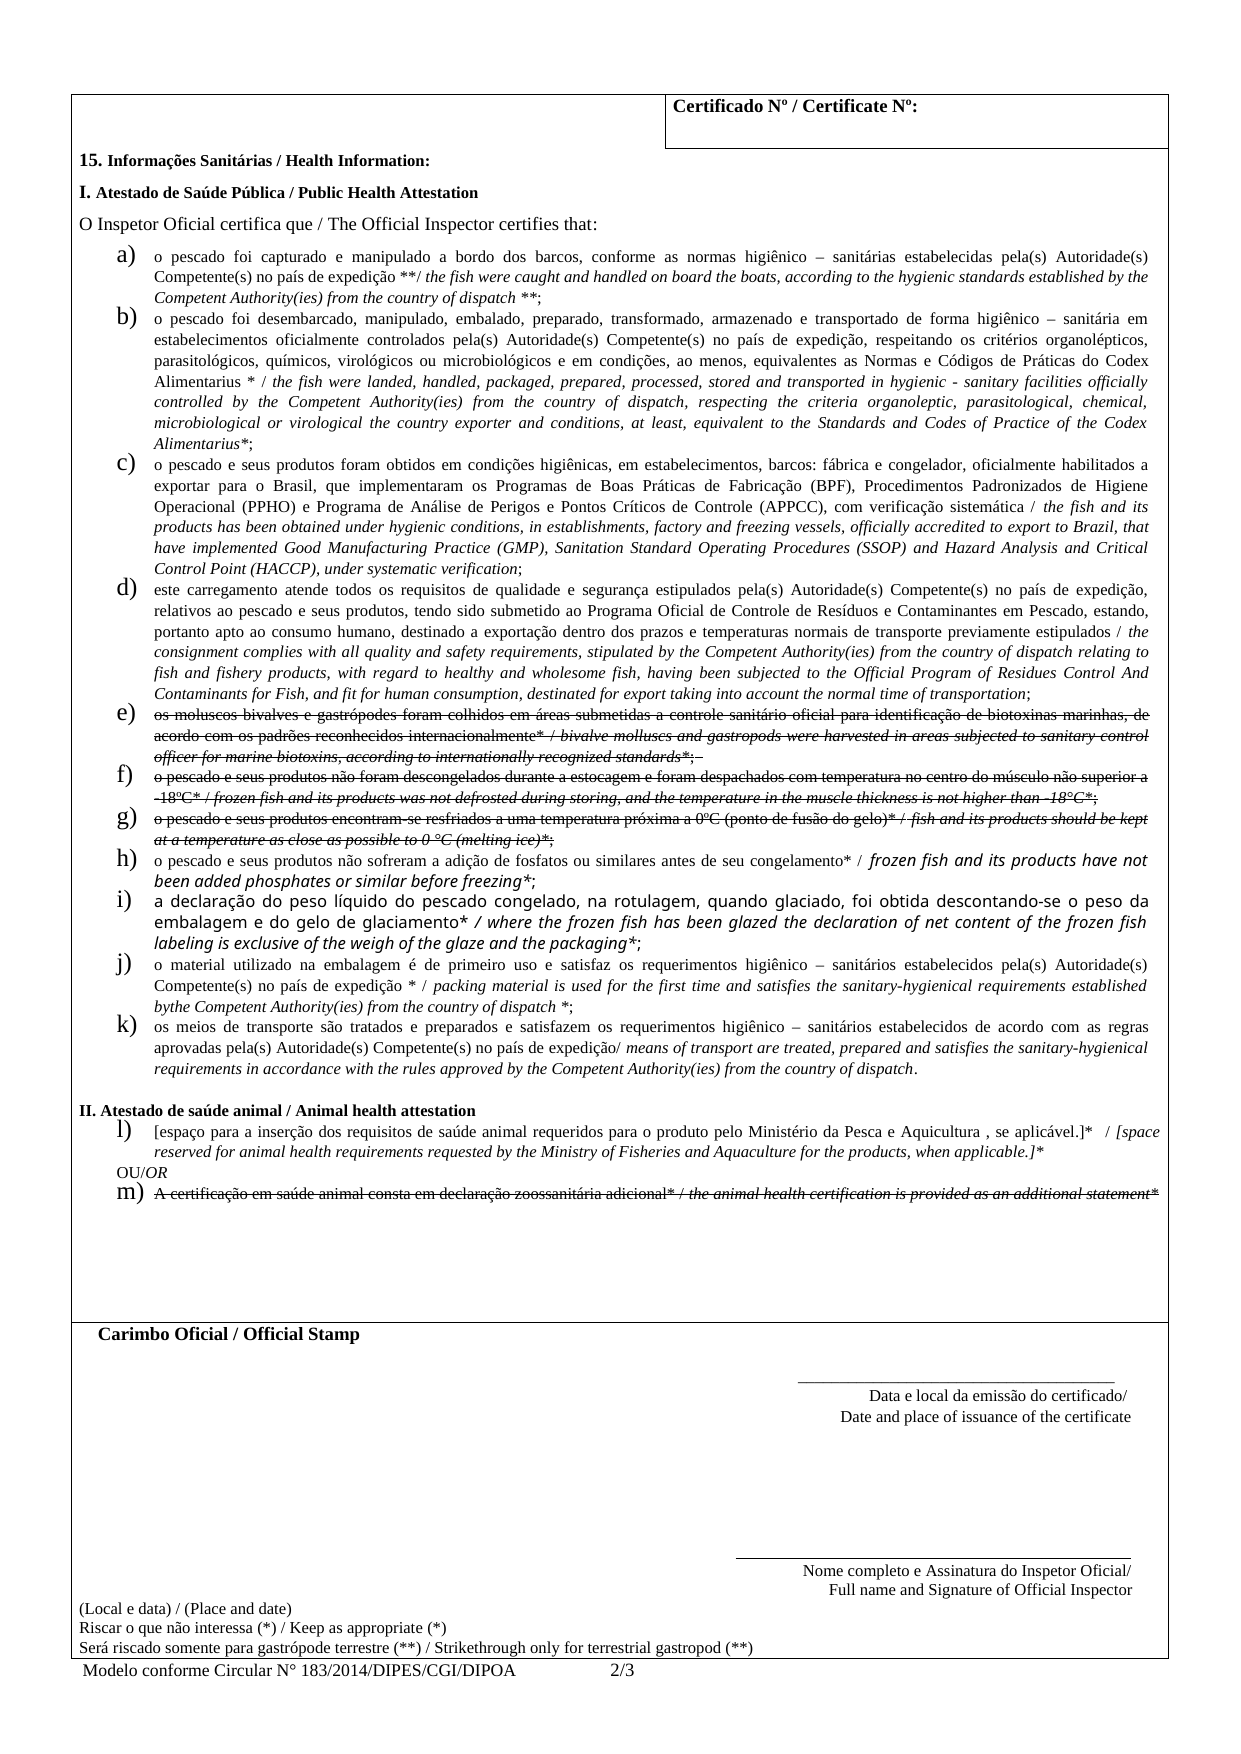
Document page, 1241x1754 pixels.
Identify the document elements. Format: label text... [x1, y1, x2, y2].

table_cell 15. Informações Sanitárias / Health Information: I. Atestado de Saúde Pública / Public Health Attestation O Inspetor Oficial certifica que / The Official Inspector certifies that: o pescado foi capturado e manipulado a bordo dos barcos, conforme as normas higiênico – sanitárias estabelecidas pela(s) Autoridade(s) Competente(s) no país de expedição **/ the fish were caught and handled on board the boats, according to the hygienic standards established by the Competent Authority(ies) from the country of dispatch **; o pescado foi desembarcado, manipulado, embalado, preparado, transformado, armazenado e transportado de forma higiênico – sanitária em estabelecimentos oficialmente controlados pela(s) Autoridade(s) Competente(s) no país de expedição, respeitando os critérios organolépticos, parasitológicos, químicos, virológicos ou microbiológicos e em condições, ao menos, equivalentes as Normas e Códigos de Práticas do Codex Alimentarius * / the fish were landed, handled, packaged, prepared, processed, stored and transported in hygienic - sanitary facilities officially controlled by the Competent Authority(ies) from the country of dispatch, respecting the criteria organoleptic, parasitological, chemical, microbiological or virological the country exporter and conditions, at least, equivalent to the Standards and Codes of Practice of the Codex Alimentarius*; o pescado e seus produtos foram obtidos em condições higiênicas, em estabelecimentos, barcos: fábrica e congelador, oficialmente habilitados a exportar para o Brasil, que implementaram os Programas de Boas Práticas de Fabricação (BPF), Procedimentos Padronizados de Higiene Operacional (PPHO) e Programa de Análise de Perigos e Pontos Críticos de Controle (APPCC), com verificação sistemática / the fish and its products has been obtained under hygienic conditions, in establishments, factory and freezing vessels, officially accredited to export to Brazil, that have implemented Good Manufacturing Practice (GMP), Sanitation Standard Operating Procedures (SSOP) and Hazard Analysis and Critical Control Point (HACCP), under systematic verification; este carregamento atende todos os requisitos de qualidade e segurança estipulados pela(s) Autoridade(s) Competente(s) no país de expedição, relativos ao pescado e seus produtos, tendo sido submetido ao Programa Oficial de Controle de Resíduos e Contaminantes em Pescado, estando, portanto apto ao consumo humano, destinado a exportação dentro dos prazos e temperaturas normais de transporte previamente estipulados / the consignment complies with all quality and safety requirements, stipulated by the Competent Authority(ies) from the country of dispatch relating to fish and fishery products, with regard to healthy and wholesome fish, having been subjected to the Official Program of Residues Control And Contaminants for Fish, and fit for human consumption, destinated for export taking into account the normal time of transportation; os moluscos bivalves e gastrópodes foram colhidos em áreas submetidas a controle sanitário oficial para identificação de biotoxinas marinhas, de acordo com os padrões reconhecidos internacionalmente* / bivalve molluscs and gastropods were harvested in areas subjected to sanitary control officer for marine biotoxins, according to internationally recognized standards*; o pescado e seus produtos não foram descongelados durante a estocagem e foram despachados com temperatura no centro do músculo não superior a -18ºC* / frozen fish and its products was not defrosted during storing, and the temperature in the muscle thickness is not higher than -18°C*; o pescado e seus produtos encontram-se resfriados a uma temperatura próxima a 0ºC (ponto de fusão do gelo)* / fish and its products should be kept at a temperature as close as possible to 0 °C (melting ice)*; o pescado e seus produtos não sofreram a adição de fosfatos ou similares antes de seu congelamento* / frozen fish and its products have not been added phosphates or similar before freezing*; a declaração do peso líquido do pescado congelado, na rotulagem, quando glaciado, foi obtida descontando-se o peso da embalagem e do gelo de glaciamento* / where the frozen fish has been glazed the declaration of net content of the frozen fish labeling is exclusive of the weigh of the glaze and the packaging*; o material utilizado na embalagem é de primeiro uso e satisfaz os requerimentos higiênico – sanitários estabelecidos pela(s) Autoridade(s) Competente(s) no país de expedição * / packing material is used for the first time and satisfies the sanitary-hygienical requirements established bythe Competent Authority(ies) from the country of dispatch *; os meios de transporte são tratados e preparados e satisfazem os requerimentos higiênico – sanitários estabelecidos de acordo com as regras aprovadas pela(s) Autoridade(s) Competente(s) no país de expedição/ means of transport are treated, prepared and satisfies the sanitary-hygienical requirements in accordance with the rules approved by the Competent Authority(ies) from the country of dispatch. II. Atestado de saúde animal / Animal health attestation [espaço para a inserção dos requisitos de saúde animal requeridos para o produto pelo Ministério da Pesca e Aquicultura , se aplicável.]* / [space reserved for animal health requirements requested by the Ministry of Fisheries and Aquaculture for the products, when applicable.]* OU/OR A certificação em saúde animal consta em declaração zoossanitária adicional* / the animal health certification is provided as an additional statement* [72, 148, 1168, 1322]
table_header [72, 95, 665, 147]
table_header Certificado Nº / Certificate Nº: [666, 95, 1168, 147]
table_cell Carimbo Oficial / Official Stamp ______________________________________ Data e local da emissão do certificado/ Date and place of issuance of the certificate Nome completo e Assinatura do Inspetor Oficial/ Full name and Signature of Official Inspector (Local e data) / (Place and date) Riscar o que não interessa (*) / Keep as appropriate (*) Será riscado somente para gastrópode terrestre (**) / Strikethrough only for terrestrial gastropod (**) [72, 1323, 1168, 1658]
text Modelo conforme Circular N° 183/2014/DIPES/CGI/DIPOA 2/3 [59, 1659, 1181, 1680]
